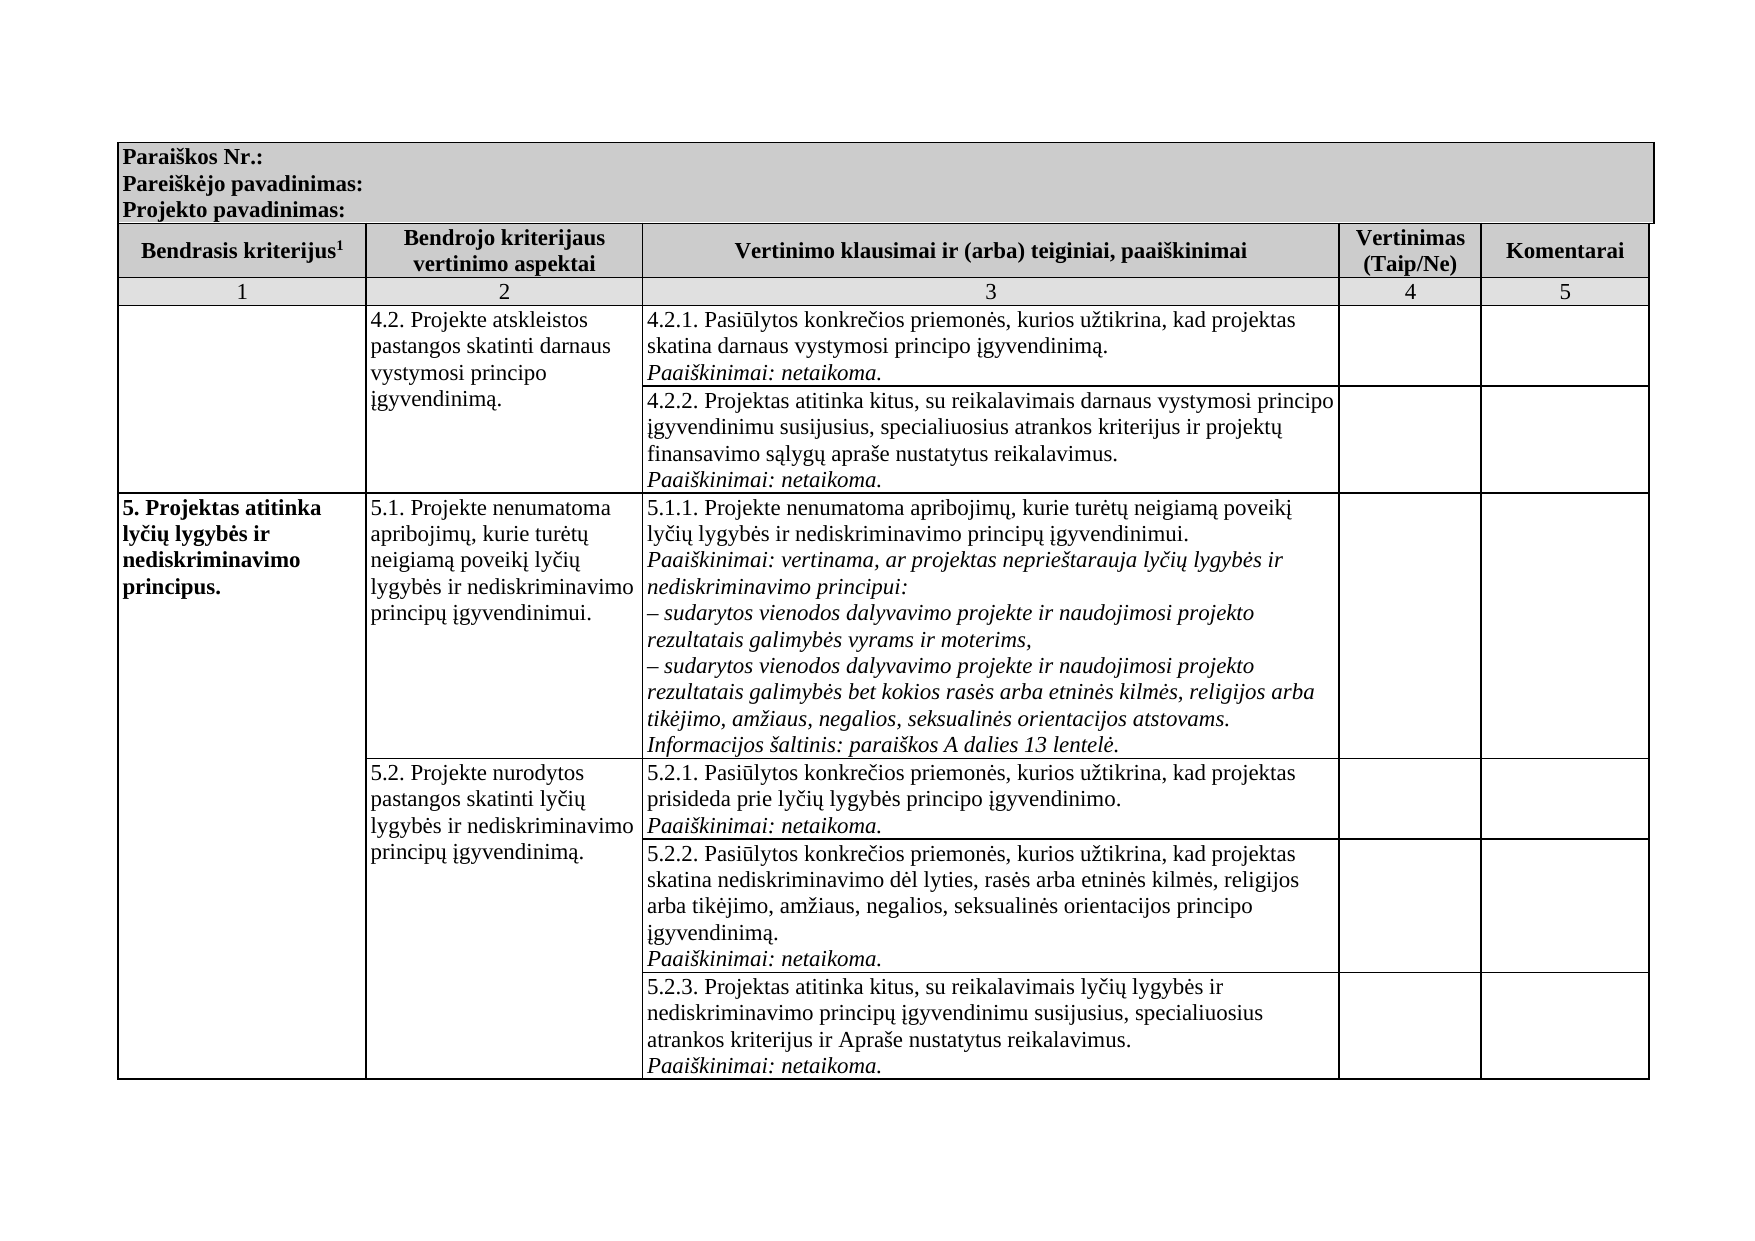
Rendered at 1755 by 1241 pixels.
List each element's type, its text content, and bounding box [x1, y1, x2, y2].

table_cell [119, 306, 365, 492]
table_cell [1340, 494, 1480, 757]
table_cell 3 [643, 278, 1338, 305]
table_cell [1650, 305, 1654, 385]
table_cell Vertinimas (Taip/Ne) [1340, 224, 1480, 277]
table_cell 5. Projektas atitinka lyčių lygybės ir nediskriminavimo principus. [119, 494, 365, 1078]
table_cell 5.2.3. Projektas atitinka kitus, su reikalavimais lyčių lygybės ir nediskriminavimo principų įgyvendinimu susijusius, specialiuosius atrankos kriterijus ir Apraše nustatytus reikalavimus. Paaiškinimai: netaikoma. [643, 973, 1338, 1078]
table_cell 4.2.1. Pasiūlytos konkrečios priemonės, kurios užtikrina, kad projektas skatina darnaus vystymosi principo įgyvendinimą. Paaiškinimai: netaikoma. [643, 306, 1338, 385]
table_cell [1650, 277, 1654, 305]
table_cell [1482, 387, 1648, 492]
table_cell 5.2.1. Pasiūlytos konkrečios priemonės, kurios užtikrina, kad projektas prisideda prie lyčių lygybės principo įgyvendinimo. Paaiškinimai: netaikoma. [643, 759, 1338, 838]
table_cell [1482, 759, 1648, 838]
table_cell [1482, 494, 1648, 757]
table_cell Bendrojo kriterijaus vertinimo aspektai [367, 224, 642, 277]
table_cell [1340, 306, 1480, 385]
table_cell [1650, 758, 1654, 838]
table_cell [1650, 838, 1654, 971]
table_cell [1340, 387, 1480, 492]
table_header Paraiškos Nr.: Pareiškėjo pavadinimas: Projekto pavadinimas: [119, 143, 1653, 222]
table_cell 5.2.2. Pasiūlytos konkrečios priemonės, kurios užtikrina, kad projektas skatina nediskriminavimo dėl lyties, rasės arba etninės kilmės, religijos arba tikėjimo, amžiaus, negalios, seksualinės orientacijos principo įgyvendinimą. Paaiškinimai: netaikoma. [643, 840, 1338, 971]
table_cell [1340, 840, 1480, 971]
table_cell 4.2. Projekte atskleistos pastangos skatinti darnaus vystymosi principo įgyvendinimą. [367, 306, 642, 492]
table_cell [1650, 385, 1654, 492]
table_cell 1 [119, 278, 365, 305]
table_cell [1340, 759, 1480, 838]
table_cell [1340, 973, 1480, 1078]
table_cell [1650, 492, 1654, 757]
table_cell [1650, 971, 1654, 1078]
table_cell 2 [367, 278, 642, 305]
table_cell [1482, 840, 1648, 971]
table_cell 5.1. Projekte nenumatoma apribojimų, kurie turėtų neigiamą poveikį lyčių lygybės ir nediskriminavimo principų įgyvendinimui. [367, 494, 642, 757]
table_cell 5.2. Projekte nurodytos pastangos skatinti lyčių lygybės ir nediskriminavimo principų įgyvendinimą. [367, 759, 642, 1078]
table_cell [1650, 224, 1654, 277]
table_cell [1482, 306, 1648, 385]
table_cell [1482, 973, 1648, 1078]
table_cell 5 [1482, 278, 1648, 305]
table_cell Komentarai [1482, 224, 1648, 277]
table_cell 4 [1340, 278, 1480, 305]
table_cell Bendrasis kriterijus1 [119, 224, 365, 277]
table_cell Vertinimo klausimai ir (arba) teiginiai, paaiškinimai [643, 224, 1338, 277]
table_cell 5.1.1. Projekte nenumatoma apribojimų, kurie turėtų neigiamą poveikį lyčių lygybės ir nediskriminavimo principų įgyvendinimui. Paaiškinimai: vertinama, ar projektas neprieštarauja lyčių lygybės ir nediskriminavimo principui: – sudarytos vienodos dalyvavimo projekte ir naudojimosi projekto rezultatais galimybės vyrams ir moterims, – sudarytos vienodos dalyvavimo projekte ir naudojimosi projekto rezultatais galimybės bet kokios rasės arba etninės kilmės, religijos arba tikėjimo, amžiaus, negalios, seksualinės orientacijos atstovams. Informacijos šaltinis: paraiškos A dalies 13 lentelė. [643, 494, 1338, 757]
table_cell 4.2.2. Projektas atitinka kitus, su reikalavimais darnaus vystymosi principo įgyvendinimu susijusius, specialiuosius atrankos kriterijus ir projektų finansavimo sąlygų apraše nustatytus reikalavimus. Paaiškinimai: netaikoma. [643, 387, 1338, 492]
